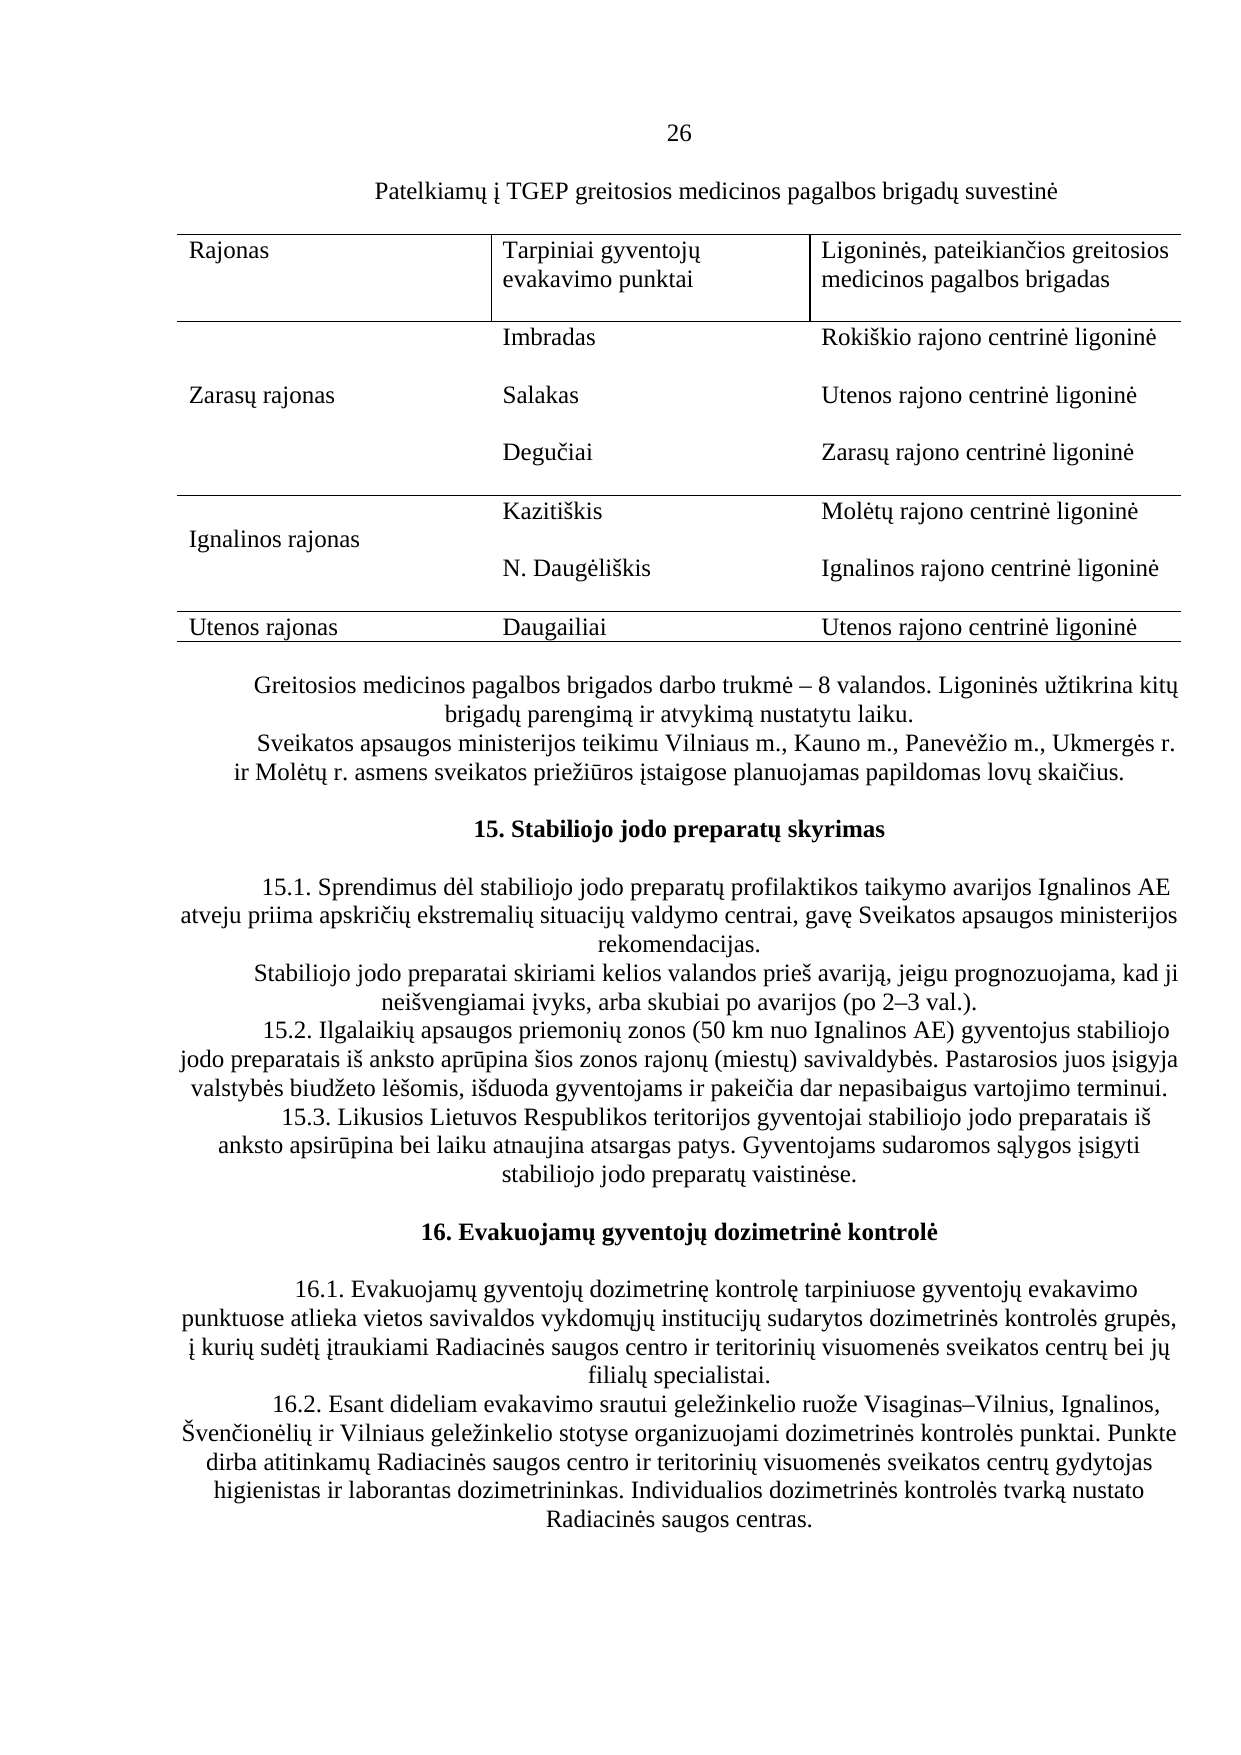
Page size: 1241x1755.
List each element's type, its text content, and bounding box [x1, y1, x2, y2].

table_cell Utenos rajonas [177, 612, 491, 641]
table_cell Rokiškio rajono centrinė ligoninė [810, 322, 1181, 351]
table_cell [177, 582, 491, 611]
table_cell [810, 409, 1181, 437]
text 16.1. Evakuojamų gyventojų dozimetrinę kontrolę tarpiniuose gyventojų evakavimo punktuose atlieka vietos savivaldos vykdomųjų institucijų sudarytos dozimetrinės kontrolės grupės, į kurių sudėtį įtraukiami Radiacinės saugos centro ir teritorinių visuomenės sveikatos centrų bei jų filialų specialistai. [177, 1274, 1181, 1389]
table_cell Imbradas [491, 322, 810, 351]
table_cell [177, 437, 491, 466]
table_cell Daugailiai [491, 612, 810, 641]
table_header Tarpiniai gyventojų evakavimo punktai [492, 235, 809, 292]
table_cell [811, 293, 1181, 321]
table_cell Ignalinos rajonas [177, 525, 491, 553]
table_cell [491, 466, 810, 495]
table_header Ligoninės, pateikiančios greitosios medicinos pagalbos brigadas [811, 235, 1181, 292]
text Stabiliojo jodo preparatai skiriami kelios valandos prieš avariją, jeigu prognozuojama, kad ji neišvengiamai įvyks, arba skubiai po avarijos (po 2–3 val.). [177, 958, 1181, 1015]
table_cell Zarasų rajono centrinė ligoninė [810, 437, 1181, 466]
text Greitosios medicinos pagalbos brigados darbo trukmė – 8 valandos. Ligoninės užtikrina kitų brigadų parengimą ir atvykimą nustatytu laiku. [177, 670, 1181, 728]
table_cell N. Daugėliškis [491, 553, 810, 582]
table_cell Kazitiškis [491, 496, 810, 524]
table_cell Utenos rajono centrinė ligoninė [810, 612, 1181, 641]
table_cell [177, 496, 491, 524]
text Patelkiamų į TGEP greitosios medicinos pagalbos brigadų suvestinė [177, 176, 1181, 205]
table_cell [491, 351, 810, 380]
table_cell [810, 582, 1181, 611]
text 15. Stabiliojo jodo preparatų skyrimas [177, 814, 1181, 843]
table_cell [177, 409, 491, 437]
table_cell Ignalinos rajono centrinė ligoninė [810, 553, 1181, 582]
text 15.2. Ilgalaikių apsaugos priemonių zonos (50 km nuo Ignalinos AE) gyventojus stabiliojo jodo preparatais iš anksto aprūpina šios zonos rajonų (miestų) savivaldybės. Pastarosios juos įsigyja valstybės biudžeto lėšomis, išduoda gyventojams ir pakeičia dar nepasibaigus vartojimo terminui. [177, 1015, 1181, 1102]
table_cell Molėtų rajono centrinė ligoninė [810, 496, 1181, 524]
table_cell [491, 582, 810, 611]
table_header Rajonas [177, 235, 491, 292]
text 16.2. Esant dideliam evakavimo srautui geležinkelio ruože Visaginas–Vilnius, Ignalinos, Švenčionėlių ir Vilniaus geležinkelio stotyse organizuojami dozimetrinės kontrolės punktai. Punkte dirba atitinkamų Radiacinės saugos centro ir teritorinių visuomenės sveikatos centrų gydytojas higienistas ir laborantas dozimetrininkas. Individualios dozimetrinės kontrolės tvarką nustato Radiacinės saugos centras. [177, 1389, 1181, 1533]
table_cell [810, 525, 1181, 553]
table_cell [491, 525, 810, 553]
table_cell [492, 293, 809, 321]
table_cell [491, 409, 810, 437]
table_cell [177, 351, 491, 380]
text 16. Evakuojamų gyventojų dozimetrinė kontrolė [177, 1217, 1181, 1245]
text Sveikatos apsaugos ministerijos teikimu Vilniaus m., Kauno m., Panevėžio m., Ukmergės r. ir Molėtų r. asmens sveikatos priežiūros įstaigose planuojamas papildomas lovų skaičius. [177, 728, 1181, 785]
table_cell [177, 553, 491, 582]
table_cell Degučiai [491, 437, 810, 466]
table_cell Zarasų rajonas [177, 380, 491, 408]
table_cell Utenos rajono centrinė ligoninė [810, 380, 1181, 408]
table_cell [810, 466, 1181, 495]
table_cell [177, 322, 491, 351]
table_cell Salakas [491, 380, 810, 408]
table_cell [177, 466, 491, 495]
text 15.3. Likusios Lietuvos Respublikos teritorijos gyventojai stabiliojo jodo preparatais iš anksto apsirūpina bei laiku atnaujina atsargas patys. Gyventojams sudaromos sąlygos įsigyti stabiliojo jodo preparatų vaistinėse. [177, 1102, 1181, 1188]
table_cell [177, 293, 491, 321]
text 15.1. Sprendimus dėl stabiliojo jodo preparatų profilaktikos taikymo avarijos Ignalinos AE atveju priima apskričių ekstremalių situacijų valdymo centrai, gavę Sveikatos apsaugos ministerijos rekomendacijas. [177, 872, 1181, 958]
table_cell [810, 351, 1181, 380]
